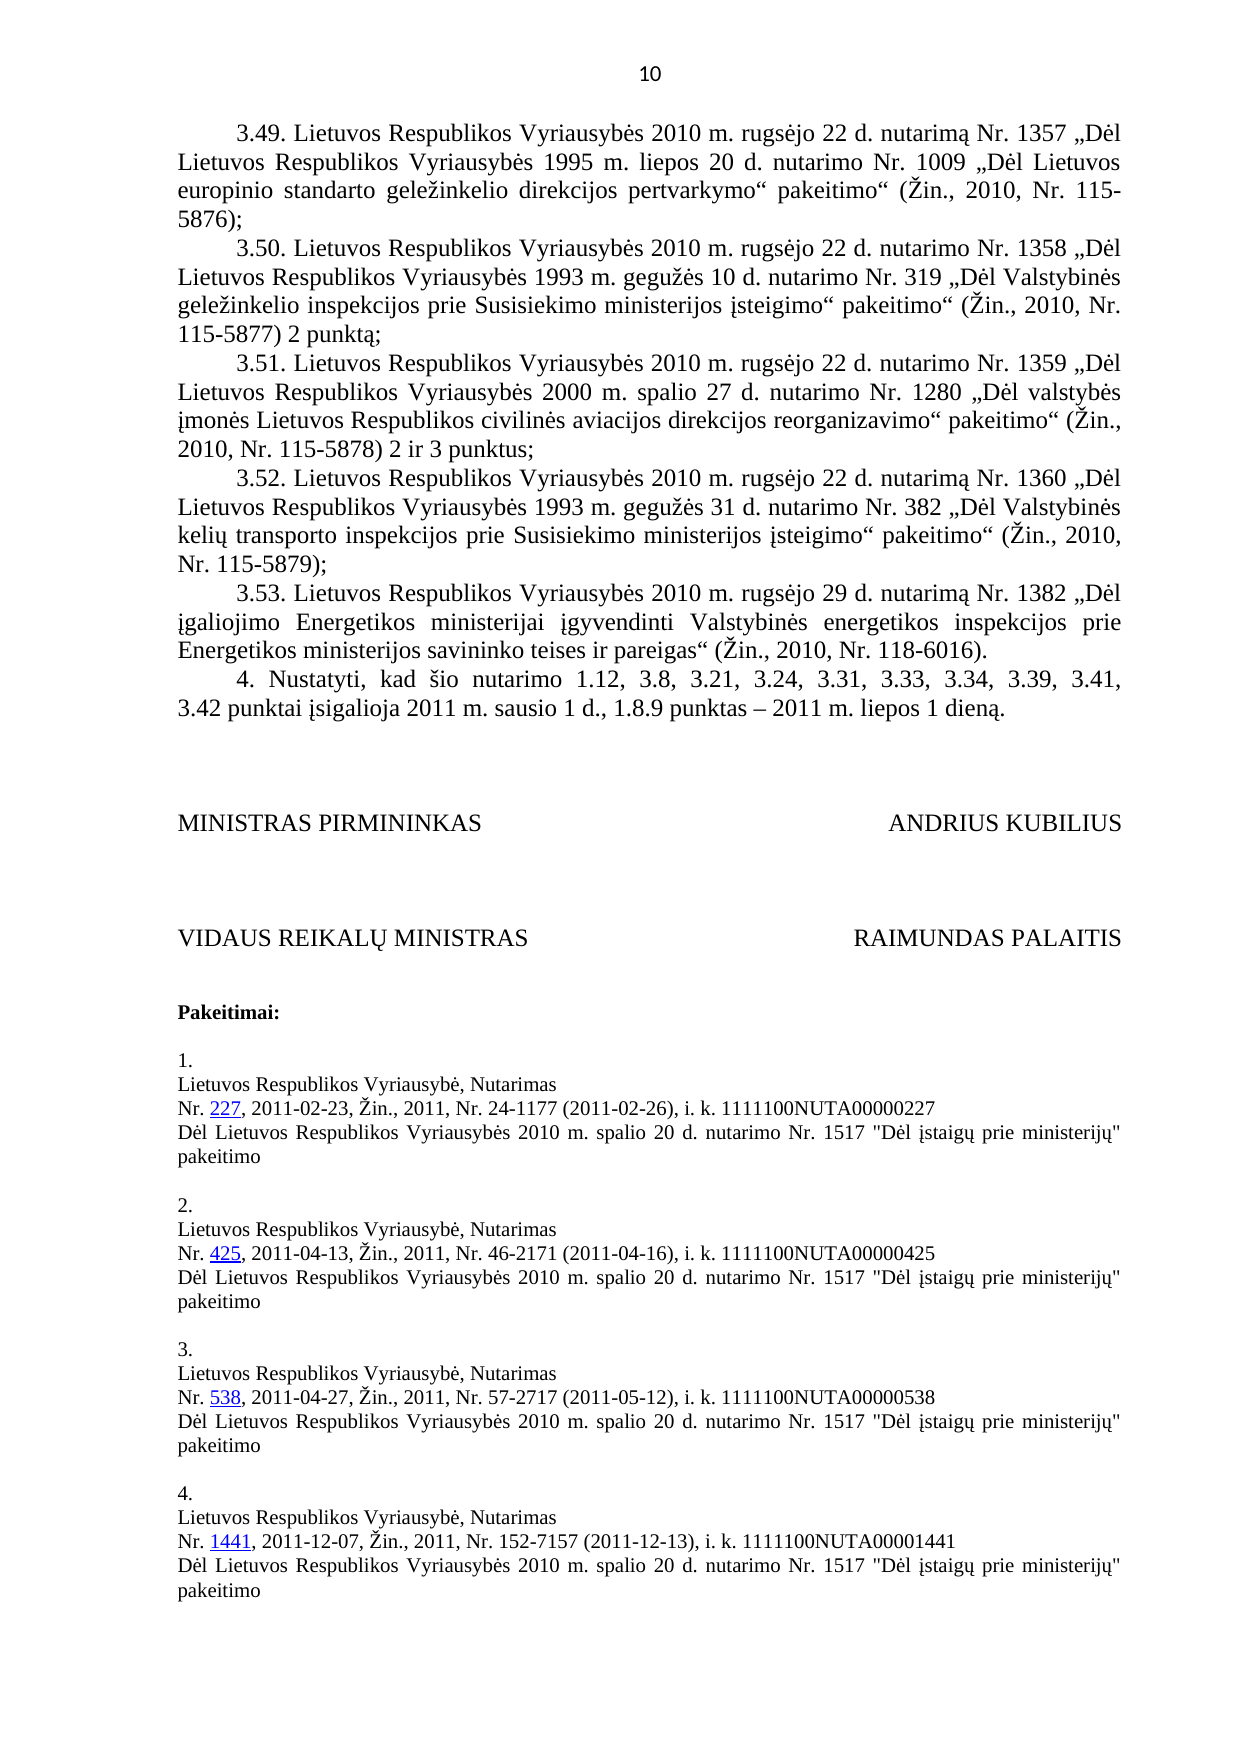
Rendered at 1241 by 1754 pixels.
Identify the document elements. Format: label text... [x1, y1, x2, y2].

text MINISTRAS PIRMININKAS ANDRIUS KUBILIUS [177, 808, 1122, 837]
text 2. [177, 1192, 1122, 1217]
text Pakeitimai: [177, 1000, 1122, 1024]
text 4. [177, 1481, 1122, 1505]
text VIDAUS REIKALŲ MINISTRAS RAIMUNDAS PALAITIS [177, 923, 1122, 952]
text 3. [177, 1337, 1122, 1361]
text Dėl Lietuvos Respublikos Vyriausybės 2010 m. spalio 20 d. nutarimo Nr. 1517 "Dėl įstaigų prie ministerijų" pakeitimo [177, 1120, 1122, 1168]
text Lietuvos Respublikos Vyriausybė, Nutarimas [177, 1361, 1122, 1385]
text 3.52. Lietuvos Respublikos Vyriausybės 2010 m. rugsėjo 22 d. nutarimą Nr. 1360 „Dėl Lietuvos Respublikos Vyriausybės 1993 m. gegužės 31 d. nutarimo Nr. 382 „Dėl Valstybinės kelių transporto inspekcijos prie Susisiekimo ministerijos įsteigimo“ pakeitimo“ (Žin., 2010, Nr. 115-5879); [177, 463, 1122, 578]
text 3.51. Lietuvos Respublikos Vyriausybės 2010 m. rugsėjo 22 d. nutarimo Nr. 1359 „Dėl Lietuvos Respublikos Vyriausybės 2000 m. spalio 27 d. nutarimo Nr. 1280 „Dėl valstybės įmonės Lietuvos Respublikos civilinės aviacijos direkcijos reorganizavimo“ pakeitimo“ (Žin., 2010, Nr. 115-5878) 2 ir 3 punktus; [177, 348, 1122, 463]
text Nr. 538, 2011-04-27, Žin., 2011, Nr. 57-2717 (2011-05-12), i. k. 1111100NUTA00000538 [177, 1385, 1122, 1409]
text Nr. 227, 2011-02-23, Žin., 2011, Nr. 24-1177 (2011-02-26), i. k. 1111100NUTA00000227 [177, 1096, 1122, 1120]
text Dėl Lietuvos Respublikos Vyriausybės 2010 m. spalio 20 d. nutarimo Nr. 1517 "Dėl įstaigų prie ministerijų" pakeitimo [177, 1265, 1122, 1313]
text Lietuvos Respublikos Vyriausybė, Nutarimas [177, 1505, 1122, 1529]
text 1. [177, 1048, 1122, 1072]
text Lietuvos Respublikos Vyriausybė, Nutarimas [177, 1217, 1122, 1241]
text 4. Nustatyti, kad šio nutarimo 1.12, 3.8, 3.21, 3.24, 3.31, 3.33, 3.34, 3.39, 3.41, 3.42 punktai įsigalioja 2011 m. sausio 1 d., 1.8.9 punktas – 2011 m. liepos 1 dieną. [177, 664, 1122, 722]
text Nr. 1441, 2011-12-07, Žin., 2011, Nr. 152-7157 (2011-12-13), i. k. 1111100NUTA00001441 [177, 1529, 1122, 1553]
text 3.50. Lietuvos Respublikos Vyriausybės 2010 m. rugsėjo 22 d. nutarimo Nr. 1358 „Dėl Lietuvos Respublikos Vyriausybės 1993 m. gegužės 10 d. nutarimo Nr. 319 „Dėl Valstybinės geležinkelio inspekcijos prie Susisiekimo ministerijos įsteigimo“ pakeitimo“ (Žin., 2010, Nr. 115-5877) 2 punktą; [177, 233, 1122, 348]
text Nr. 425, 2011-04-13, Žin., 2011, Nr. 46-2171 (2011-04-16), i. k. 1111100NUTA00000425 [177, 1241, 1122, 1265]
text 3.53. Lietuvos Respublikos Vyriausybės 2010 m. rugsėjo 29 d. nutarimą Nr. 1382 „Dėl įgaliojimo Energetikos ministerijai įgyvendinti Valstybinės energetikos inspekcijos prie Energetikos ministerijos savininko teises ir pareigas“ (Žin., 2010, Nr. 118-6016). [177, 578, 1122, 664]
text 3.49. Lietuvos Respublikos Vyriausybės 2010 m. rugsėjo 22 d. nutarimą Nr. 1357 „Dėl Lietuvos Respublikos Vyriausybės 1995 m. liepos 20 d. nutarimo Nr. 1009 „Dėl Lietuvos europinio standarto geležinkelio direkcijos pertvarkymo“ pakeitimo“ (Žin., 2010, Nr. 115-5876); [177, 118, 1122, 233]
text Dėl Lietuvos Respublikos Vyriausybės 2010 m. spalio 20 d. nutarimo Nr. 1517 "Dėl įstaigų prie ministerijų" pakeitimo [177, 1553, 1122, 1602]
text Dėl Lietuvos Respublikos Vyriausybės 2010 m. spalio 20 d. nutarimo Nr. 1517 "Dėl įstaigų prie ministerijų" pakeitimo [177, 1409, 1122, 1457]
text Lietuvos Respublikos Vyriausybė, Nutarimas [177, 1072, 1122, 1096]
